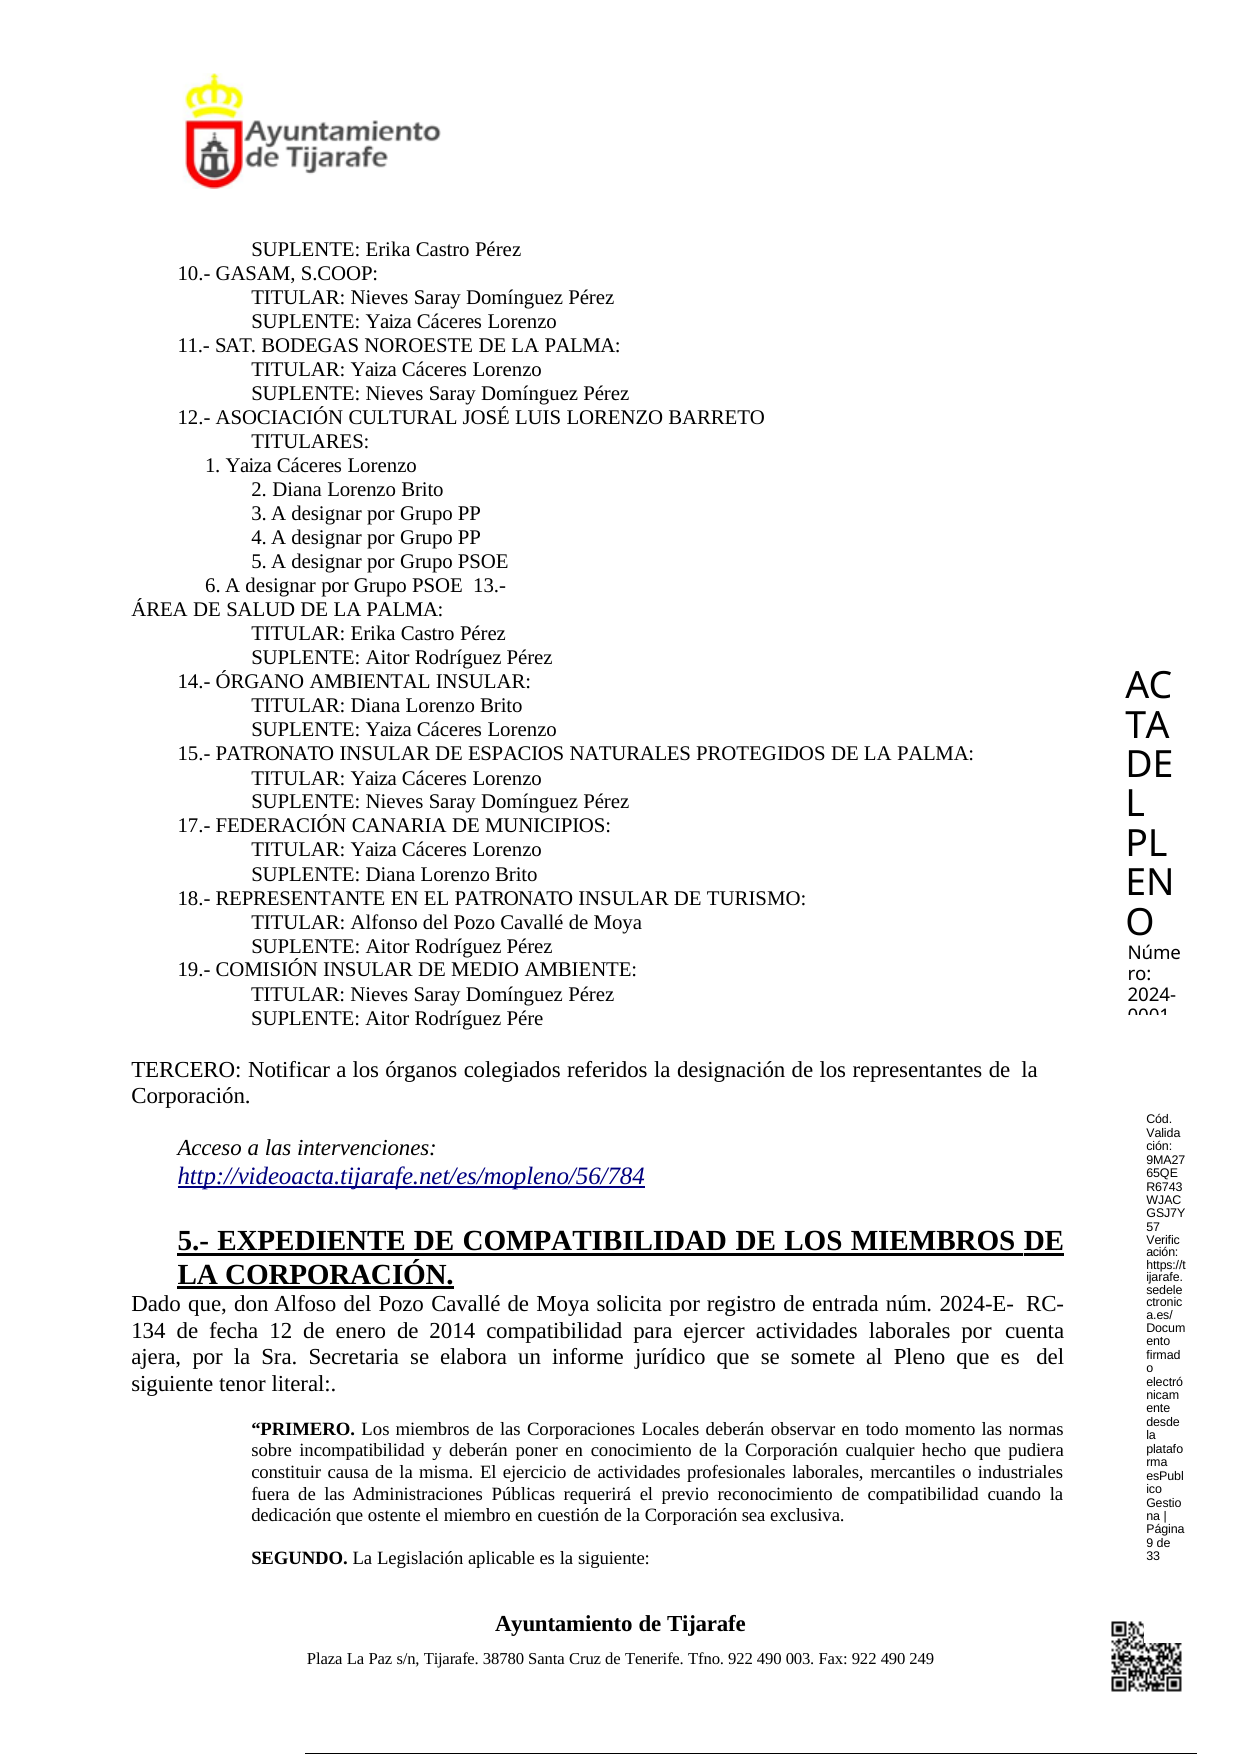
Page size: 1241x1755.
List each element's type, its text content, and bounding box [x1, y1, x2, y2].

text [1144, 1113, 1186, 1643]
text TITULAR: Diana Lorenzo Brito SUPLENTE: Yaiza Cáceres Lorenzo [251, 693, 610, 741]
list A designar por Grupo PP [251, 525, 1195, 549]
text Documento firmado electrónicamente desde la plataforma esPublico Gestiona | Página 9 de 33 [1146, 1322, 1186, 1563]
text 15.- PATRONATO INSULAR DE ESPACIOS NATURALES PROTEGIDOS DE LA PALMA: [177, 741, 1123, 765]
text TITULAR: Erika Castro Pérez SUPLENTE: Aitor Rodríguez Pérez [251, 621, 610, 669]
text Cód. Validación: 9MA2765QER6743WJACGSJ7Y57 [1146, 1113, 1186, 1234]
text 11.- SAT. BODEGAS NOROESTE DE LA PALMA: [177, 333, 1195, 357]
text Número: 2024-0001 Fecha: 21/05/2024 [1127, 943, 1185, 1015]
text 14.- ÓRGANO AMBIENTAL INSULAR: [177, 669, 1123, 693]
text 12.- ASOCIACIÓN CULTURAL JOSÉ LUIS LORENZO BARRETO TITULARES: [177, 405, 874, 453]
text TERCERO: Notificar a los órganos colegiados referidos la designación de los representantes de la Corporación. [131, 1056, 1064, 1108]
text TITULAR: Nieves Saray Domínguez Pérez SUPLENTE: Yaiza Cáceres Lorenzo [251, 285, 645, 333]
text SUPLENTE: Erika Castro Pérez 10.- GASAM, S.COOP: [177, 237, 526, 285]
list Yaiza Cáceres Lorenzo [131, 453, 1195, 477]
text TITULAR: Alfonso del Pozo Cavallé de Moya SUPLENTE: Aitor Rodríguez Pérez [251, 909, 685, 958]
text TITULAR: Yaiza Cáceres Lorenzo SUPLENTE: Diana Lorenzo Brito [251, 837, 629, 886]
text 18.- REPRESENTANTE EN EL PATRONATO INSULAR DE TURISMO: [177, 886, 1123, 909]
list A designar por Grupo PSOE 13.- ÁREA DE SALUD DE LA PALMA: [131, 573, 526, 621]
text Dado que, don Alfoso del Pozo Cavallé de Moya solicita por registro de entrada núm. 2024-E- RC-134 de fecha 12 de enero de 2014 compatibilidad para ejercer actividades laborales por cuenta ajera, por la Sra. Secretaria se elabora un informe jurídico que se somete al Pleno que es del siguiente tenor literal:. [131, 1291, 1064, 1396]
list A designar por Grupo PP [251, 501, 1195, 525]
list Diana Lorenzo Brito [251, 477, 1195, 501]
text SEGUNDO. La Legislación aplicable es la siguiente: [251, 1547, 1144, 1569]
text 17.- FEDERACIÓN CANARIA DE MUNICIPIOS: [177, 813, 1123, 837]
text http://videoacta.tijarafe.net/es/mopleno/56/784 [177, 1161, 1144, 1190]
text TITULAR: Yaiza Cáceres Lorenzo SUPLENTE: Nieves Saray Domínguez Pérez [251, 357, 645, 405]
text Verificación: https://tijarafe.sedelectronica.es/ [1146, 1234, 1186, 1322]
text LA CORPORACIÓN. [177, 1256, 1064, 1291]
text TITULAR: Nieves Saray Domínguez Pérez SUPLENTE: Aitor Rodríguez Pére [251, 981, 629, 1029]
text TITULAR: Yaiza Cáceres Lorenzo SUPLENTE: Nieves Saray Domínguez Pérez [251, 765, 645, 813]
text Acceso a las intervenciones: [177, 1135, 1144, 1161]
text ACTA DEL PLENO [1125, 667, 1185, 943]
text “PRIMERO. Los miembros de las Corporaciones Locales deberán observar en todo momento las normas sobre incompatibilidad y deberán poner en conocimiento de la Corporación cualquier hecho que pudiera constituir causa de la misma. El ejercicio de actividades profesionales laborales, mercantiles o industriales fuera de las Administraciones Públicas requerirá el previo reconocimiento de compatibilidad cuando la dedicación que ostente el miembro en cuestión de la Corporación sea exclusiva. [251, 1418, 1064, 1526]
list A designar por Grupo PSOE [251, 549, 1195, 573]
text [1123, 667, 1127, 1015]
text 5.- EXPEDIENTE DE COMPATIBILIDAD DE LOS MIEMBROS DE [177, 1223, 1064, 1253]
text 19.- COMISIÓN INSULAR DE MEDIO AMBIENTE: [177, 958, 1123, 981]
